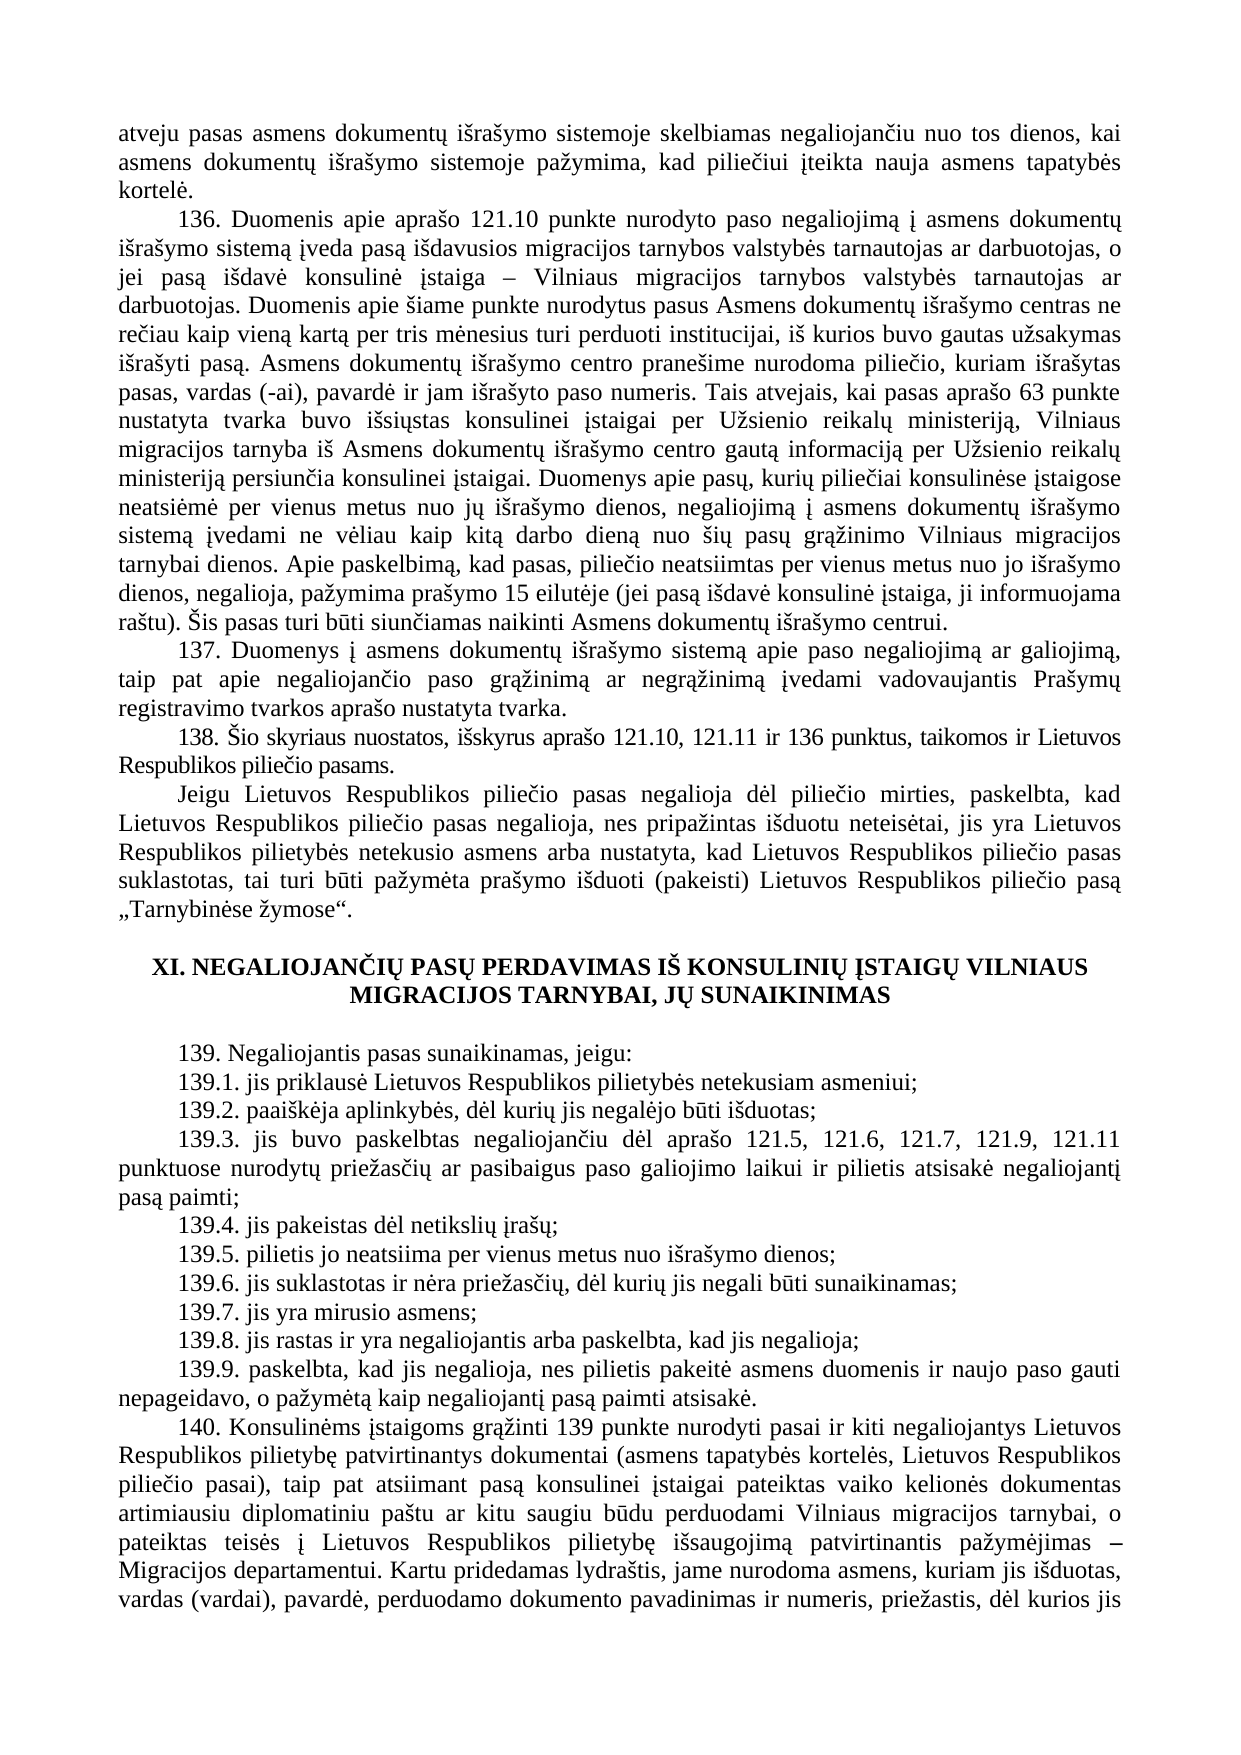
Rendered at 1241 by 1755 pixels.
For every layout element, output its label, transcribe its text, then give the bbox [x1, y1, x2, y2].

text XI. NEGALIOJANČIŲ PASŲ PERDAVIMAS IŠ KONSULINIŲ ĮSTAIGŲ VILNIAUS MIGRACIJOS TARNYBAI, JŲ SUNAIKINIMAS [118, 952, 1122, 1009]
text 138. Šio skyriaus nuostatos, išskyrus aprašo 121.10, 121.11 ir 136 punktus, taikomos ir Lietuvos Respublikos piliečio pasams. [118, 722, 1122, 779]
text 139.2. paaiškėja aplinkybės, dėl kurių jis negalėjo būti išduotas; [118, 1096, 1122, 1124]
text 139.5. pilietis jo neatsiima per vienus metus nuo išrašymo dienos; [118, 1239, 1122, 1268]
text Jeigu Lietuvos Respublikos piliečio pasas negalioja dėl piliečio mirties, paskelbta, kad Lietuvos Respublikos piliečio pasas negalioja, nes pripažintas išduotu neteisėtai, jis yra Lietuvos Respublikos pilietybės netekusio asmens arba nustatyta, kad Lietuvos Respublikos piliečio pasas suklastotas, tai turi būti pažymėta prašymo išduoti (pakeisti) Lietuvos Respublikos piliečio pasą „Tarnybinėse žymose“. [118, 779, 1122, 923]
text 139.3. jis buvo paskelbtas negaliojančiu dėl aprašo 121.5, 121.6, 121.7, 121.9, 121.11 punktuose nurodytų priežasčių ar pasibaigus paso galiojimo laikui ir pilietis atsisakė negaliojantį pasą paimti; [118, 1124, 1122, 1211]
text 140. Konsulinėms įstaigoms grąžinti 139 punkte nurodyti pasai ir kiti negaliojantys Lietuvos Respublikos pilietybę patvirtinantys dokumentai (asmens tapatybės kortelės, Lietuvos Respublikos piliečio pasai), taip pat atsiimant pasą konsulinei įstaigai pateiktas vaiko kelionės dokumentas artimiausiu diplomatiniu paštu ar kitu saugiu būdu perduodami Vilniaus migracijos tarnybai, o pateiktas teisės į Lietuvos Respublikos pilietybę išsaugojimą patvirtinantis pažymėjimas – Migracijos departamentui. Kartu pridedamas lydraštis, jame nurodoma asmens, kuriam jis išduotas, vardas (vardai), pavardė, perduodamo dokumento pavadinimas ir numeris, priežastis, dėl kurios jis [118, 1412, 1122, 1613]
text 139.7. jis yra mirusio asmens; [118, 1297, 1122, 1326]
text 139.8. jis rastas ir yra negaliojantis arba paskelbta, kad jis negalioja; [118, 1326, 1122, 1354]
text atveju pasas asmens dokumentų išrašymo sistemoje skelbiamas negaliojančiu nuo tos dienos, kai asmens dokumentų išrašymo sistemoje pažymima, kad piliečiui įteikta nauja asmens tapatybės kortelė. [118, 118, 1122, 204]
text 139.9. paskelbta, kad jis negalioja, nes pilietis pakeitė asmens duomenis ir naujo paso gauti nepageidavo, o pažymėtą kaip negaliojantį pasą paimti atsisakė. [118, 1354, 1122, 1412]
text 139.1. jis priklausė Lietuvos Respublikos pilietybės netekusiam asmeniui; [118, 1067, 1122, 1096]
text 137. Duomenys į asmens dokumentų išrašymo sistemą apie paso negaliojimą ar galiojimą, taip pat apie negaliojančio paso grąžinimą ar negrąžinimą įvedami vadovaujantis Prašymų registravimo tvarkos aprašo nustatyta tvarka. [118, 636, 1122, 722]
text 136. Duomenis apie aprašo 121.10 punkte nurodyto paso negaliojimą į asmens dokumentų išrašymo sistemą įveda pasą išdavusios migracijos tarnybos valstybės tarnautojas ar darbuotojas, o jei pasą išdavė konsulinė įstaiga – Vilniaus migracijos tarnybos valstybės tarnautojas ar darbuotojas. Duomenis apie šiame punkte nurodytus pasus Asmens dokumentų išrašymo centras ne rečiau kaip vieną kartą per tris mėnesius turi perduoti institucijai, iš kurios buvo gautas užsakymas išrašyti pasą. Asmens dokumentų išrašymo centro pranešime nurodoma piliečio, kuriam išrašytas pasas, vardas (-ai), pavardė ir jam išrašyto paso numeris. Tais atvejais, kai pasas aprašo 63 punkte nustatyta tvarka buvo išsiųstas konsulinei įstaigai per Užsienio reikalų ministeriją, Vilniaus migracijos tarnyba iš Asmens dokumentų išrašymo centro gautą informaciją per Užsienio reikalų ministeriją persiunčia konsulinei įstaigai. Duomenys apie pasų, kurių piliečiai konsulinėse įstaigose neatsiėmė per vienus metus nuo jų išrašymo dienos, negaliojimą į asmens dokumentų išrašymo sistemą įvedami ne vėliau kaip kitą darbo dieną nuo šių pasų grąžinimo Vilniaus migracijos tarnybai dienos. Apie paskelbimą, kad pasas, piliečio neatsiimtas per vienus metus nuo jo išrašymo dienos, negalioja, pažymima prašymo 15 eilutėje (jei pasą išdavė konsulinė įstaiga, ji informuojama raštu). Šis pasas turi būti siunčiamas naikinti Asmens dokumentų išrašymo centrui. [118, 204, 1122, 636]
text 139. Negaliojantis pasas sunaikinamas, jeigu: [118, 1038, 1122, 1067]
text 139.4. jis pakeistas dėl netikslių įrašų; [118, 1211, 1122, 1239]
text 139.6. jis suklastotas ir nėra priežasčių, dėl kurių jis negali būti sunaikinamas; [118, 1268, 1122, 1297]
